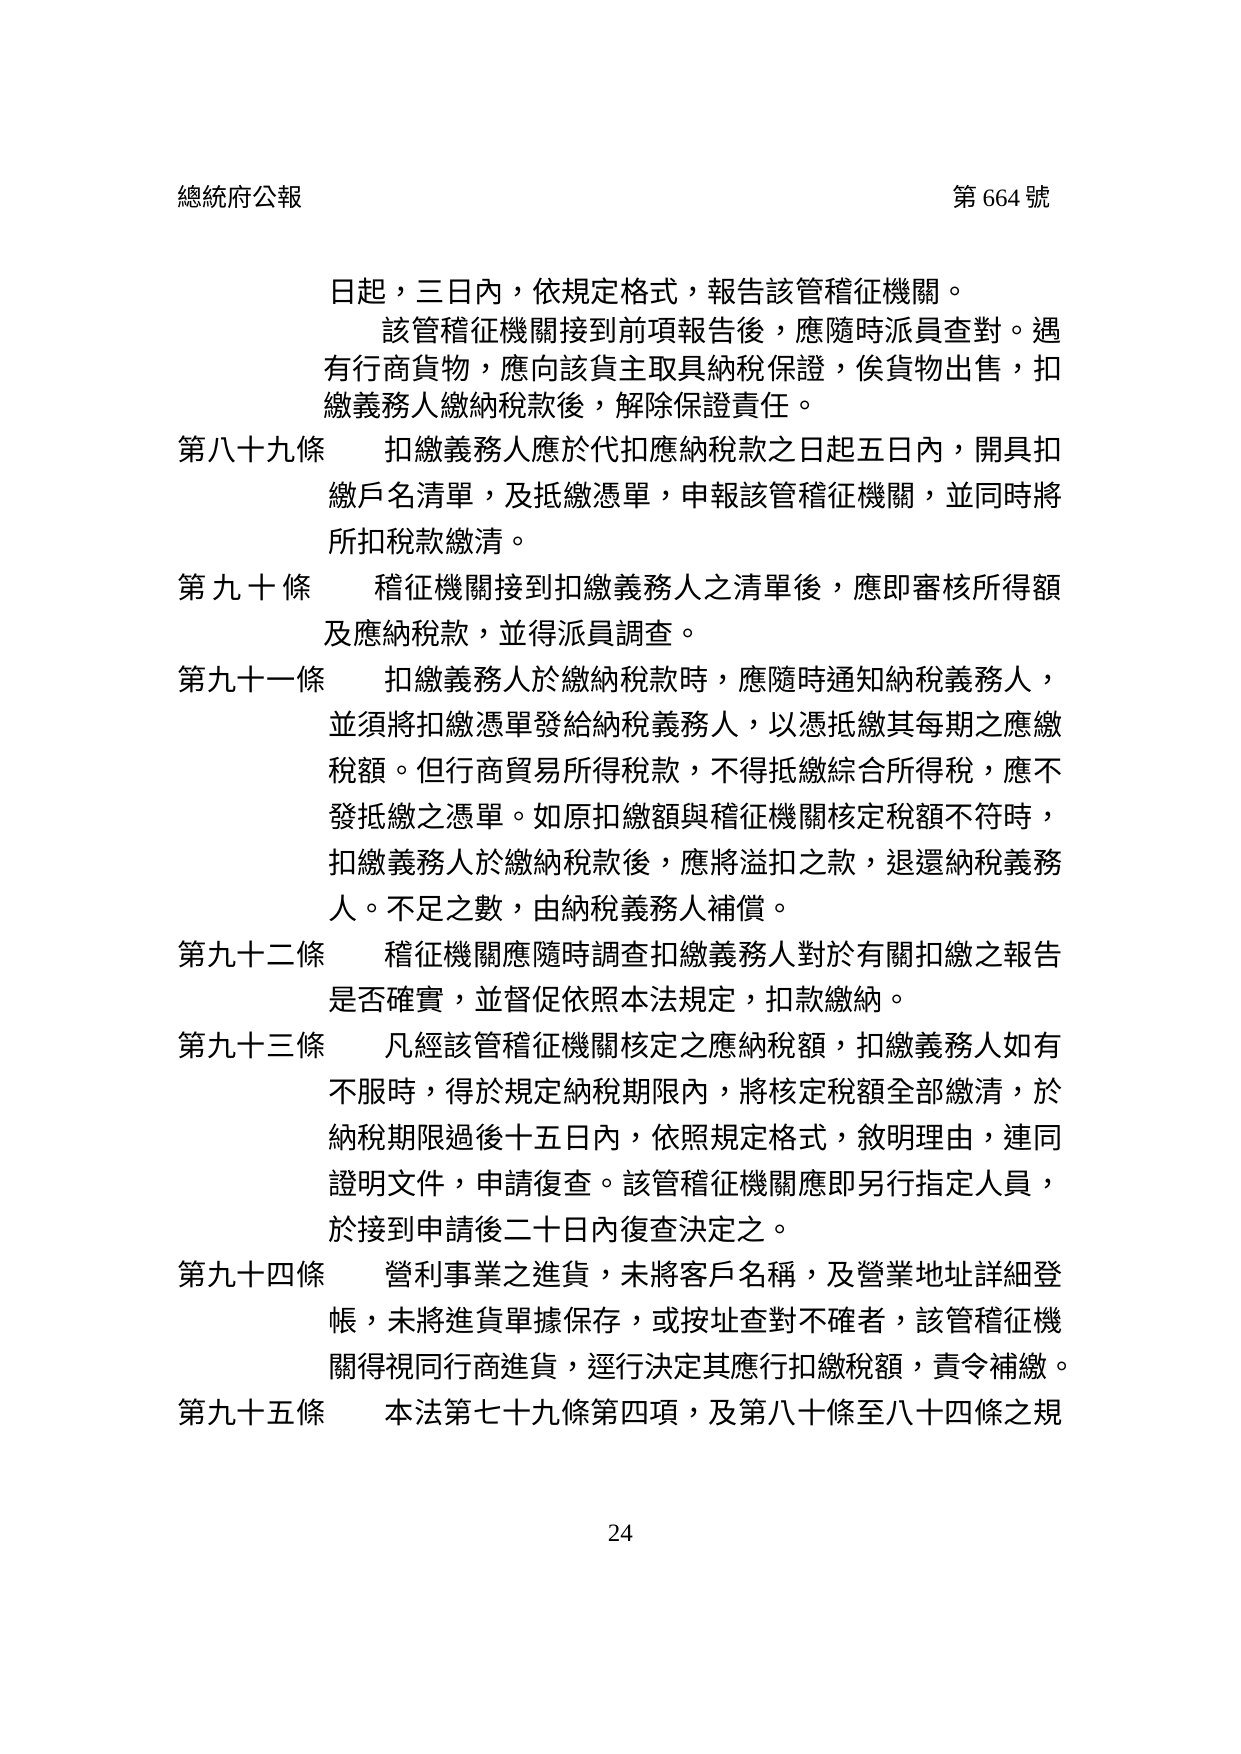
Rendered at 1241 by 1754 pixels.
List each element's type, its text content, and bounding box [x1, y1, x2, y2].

text 第九十四條 營利事業之進貨，未將客戶名稱，及營業地址詳細登帳，未將進貨單據保存，或按址查對不確者，該管稽征機關得視同行商進貨，逕行決定其應行扣繳稅額，責令補繳。 [177, 1249, 1063, 1387]
text 第九十條 稽征機關接到扣繳義務人之清單後，應即審核所得額及應納稅款，並得派員調查。 [177, 562, 1063, 653]
text 第九十一條 扣繳義務人於繳納稅款時，應隨時通知納稅義務人，並須將扣繳憑單發給納稅義務人，以憑抵繳其每期之應繳稅額。但行商貿易所得稅款，不得抵繳綜合所得稅，應不發抵繳之憑單。如原扣繳額與稽征機關核定稅額不符時，扣繳義務人於繳納稅款後，應將溢扣之款，退還納稅義務人。不足之數，由納稅義務人補償。 [177, 653, 1063, 928]
text 該管稽征機關接到前項報告後，應隨時派員查對。遇有行商貨物，應向該貨主取具納稅保證，俟貨物出售，扣繳義務人繳納稅款後，解除保證責任。 [323, 312, 1063, 424]
text 第九十三條 凡經該管稽征機關核定之應納稅額，扣繳義務人如有不服時，得於規定納稅期限內，將核定稅額全部繳清，於納稅期限過後十五日內，依照規定格式，敘明理由，連同證明文件，申請復查。該管稽征機關應即另行指定人員，於接到申請後二十日內復查決定之。 [177, 1020, 1063, 1249]
text 第八十九條 扣繳義務人應於代扣應納稅款之日起五日內，開具扣繳戶名清單，及抵繳憑單，申報該管稽征機關，並同時將所扣稅款繳清。 [177, 424, 1063, 562]
text 日起，三日內，依規定格式，報告該管稽征機關。 [177, 266, 1063, 312]
text 第九十二條 稽征機關應隨時調查扣繳義務人對於有關扣繳之報告是否確實，並督促依照本法規定，扣款繳納。 [177, 928, 1063, 1020]
text 第九十五條 本法第七十九條第四項，及第八十條至八十四條之規 [177, 1387, 1063, 1432]
